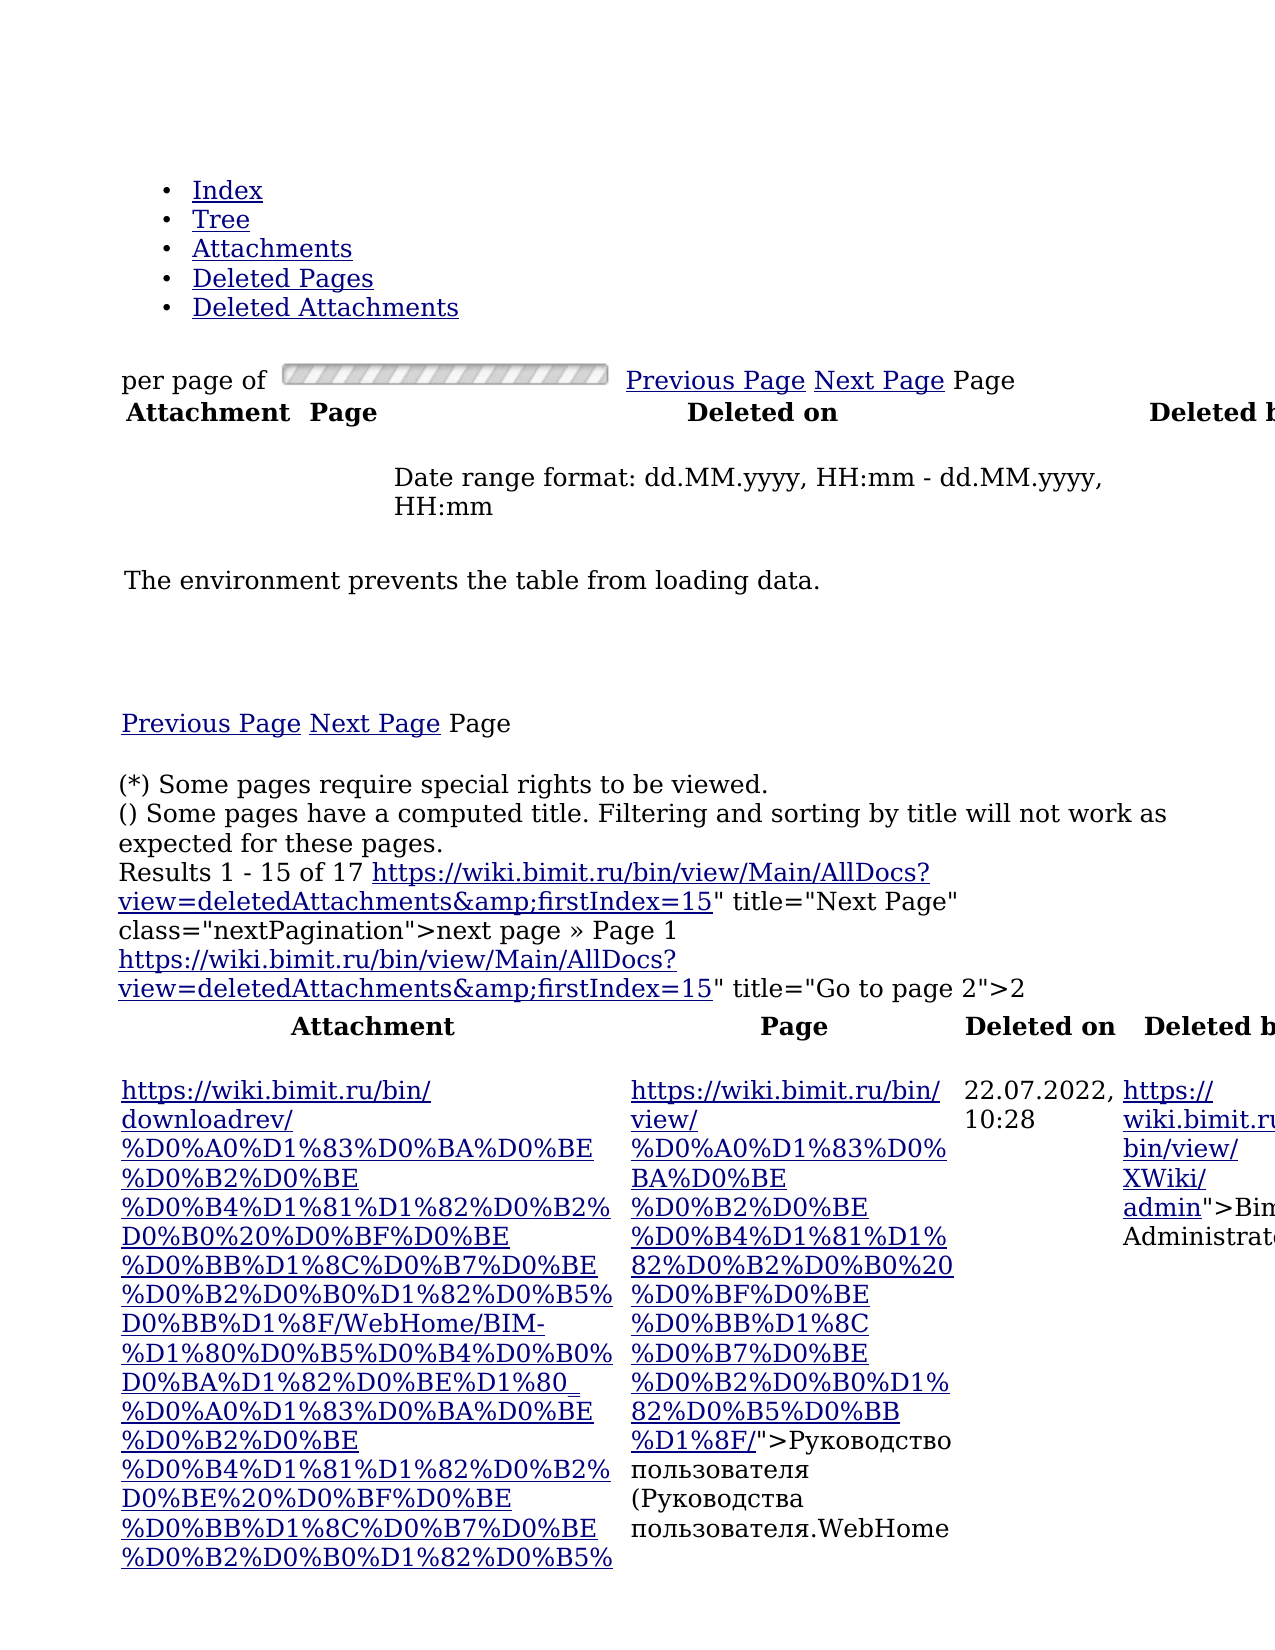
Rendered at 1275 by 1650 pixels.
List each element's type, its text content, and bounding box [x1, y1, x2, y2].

table_cell [304, 460, 391, 563]
table_header Deleted on [961, 1009, 1120, 1073]
list Index [162, 176, 1216, 206]
table_cell Previous Page Next Page Page [118, 706, 1275, 770]
table_cell https://wiki.bimit.ru/bin/downloadrev/%D0%A0%D1%83%D0%BA%D0%BE%D0%B2%D0%BE%D0%B4%D1%81%D1%82%D0%B2%D0%B0%20%D0%BF%D0%BE%D0%BB%D1%8C%D0%B7%D0%BE%D0%B2%D0%B0%D1%82%D0%B5%D0%BB%D1%8F/WebHome/BIM-%D1%80%D0%B5%D0%B4%D0%B0%D0%BA%D1%82%D0%BE%D1%80_%D0%A0%D1%83%D0%BA%D0%BE%D0%B2%D0%BE%D0%B4%D1%81%D1%82%D0%B2%D0%BE%20%D0%BF%D0%BE%D0%BB%D1%8C%D0%B7%D0%BE%D0%B2%D0%B0%D1%82%D0%B5% [118, 1073, 628, 1575]
table_header Attachment [121, 395, 304, 460]
table_cell https://wiki.bimit.ru/bin/view/XWiki/admin">Bimit Administrator [1120, 1073, 1275, 1575]
table_cell [118, 666, 1275, 706]
table_cell The environment prevents the table from loading data. [121, 563, 1275, 598]
text (*) Some pages require special rights to be viewed. [118, 770, 1216, 799]
text () Some pages have a computed title. Filtering and sorting by title will not work as expected for these pages. [118, 799, 1216, 858]
table_cell [121, 460, 304, 563]
table_header Deleted by [1143, 395, 1275, 460]
text Results 1 - 15 of 17 https://wiki.bimit.ru/bin/view/Main/AllDocs?view=deletedAttachments&amp;firstIndex=15" title="Next Page" class="nextPagination">next page » Page 1 https://wiki.bimit.ru/bin/view/Main/AllDocs?view=deletedAttachments&amp;firstIndex=15" title="Go to page 2">2 [118, 858, 1216, 1004]
table_header Deleted on [391, 395, 1143, 460]
table_header Deleted by [1120, 1009, 1275, 1073]
table_cell https://wiki.bimit.ru/bin/view/%D0%A0%D1%83%D0%BA%D0%BE%D0%B2%D0%BE%D0%B4%D1%81%D1%82%D0%B2%D0%B0%20%D0%BF%D0%BE%D0%BB%D1%8C%D0%B7%D0%BE%D0%B2%D0%B0%D1%82%D0%B5%D0%BB%D1%8F/">Руководство пользователя (Руководства пользователя.WebHome [628, 1073, 961, 1575]
table_header Page [304, 395, 391, 460]
table_header Attachment [118, 1009, 628, 1073]
table_cell Date range format: dd.MM.yyyy, HH:mm - dd.MM.yyyy, HH:mm [391, 460, 1143, 563]
list Attachments [162, 235, 1216, 264]
table_cell [121, 598, 1275, 663]
table_cell [1143, 460, 1275, 563]
table_cell 22.07.2022, 10:28 [961, 1073, 1120, 1575]
list Deleted Pages [162, 264, 1216, 293]
table_header per page of Previous Page Next Page Page [118, 357, 1275, 666]
table_header Page [628, 1009, 961, 1073]
picture [273, 359, 618, 390]
list Deleted Attachments [162, 293, 1216, 322]
list Tree [162, 206, 1216, 235]
